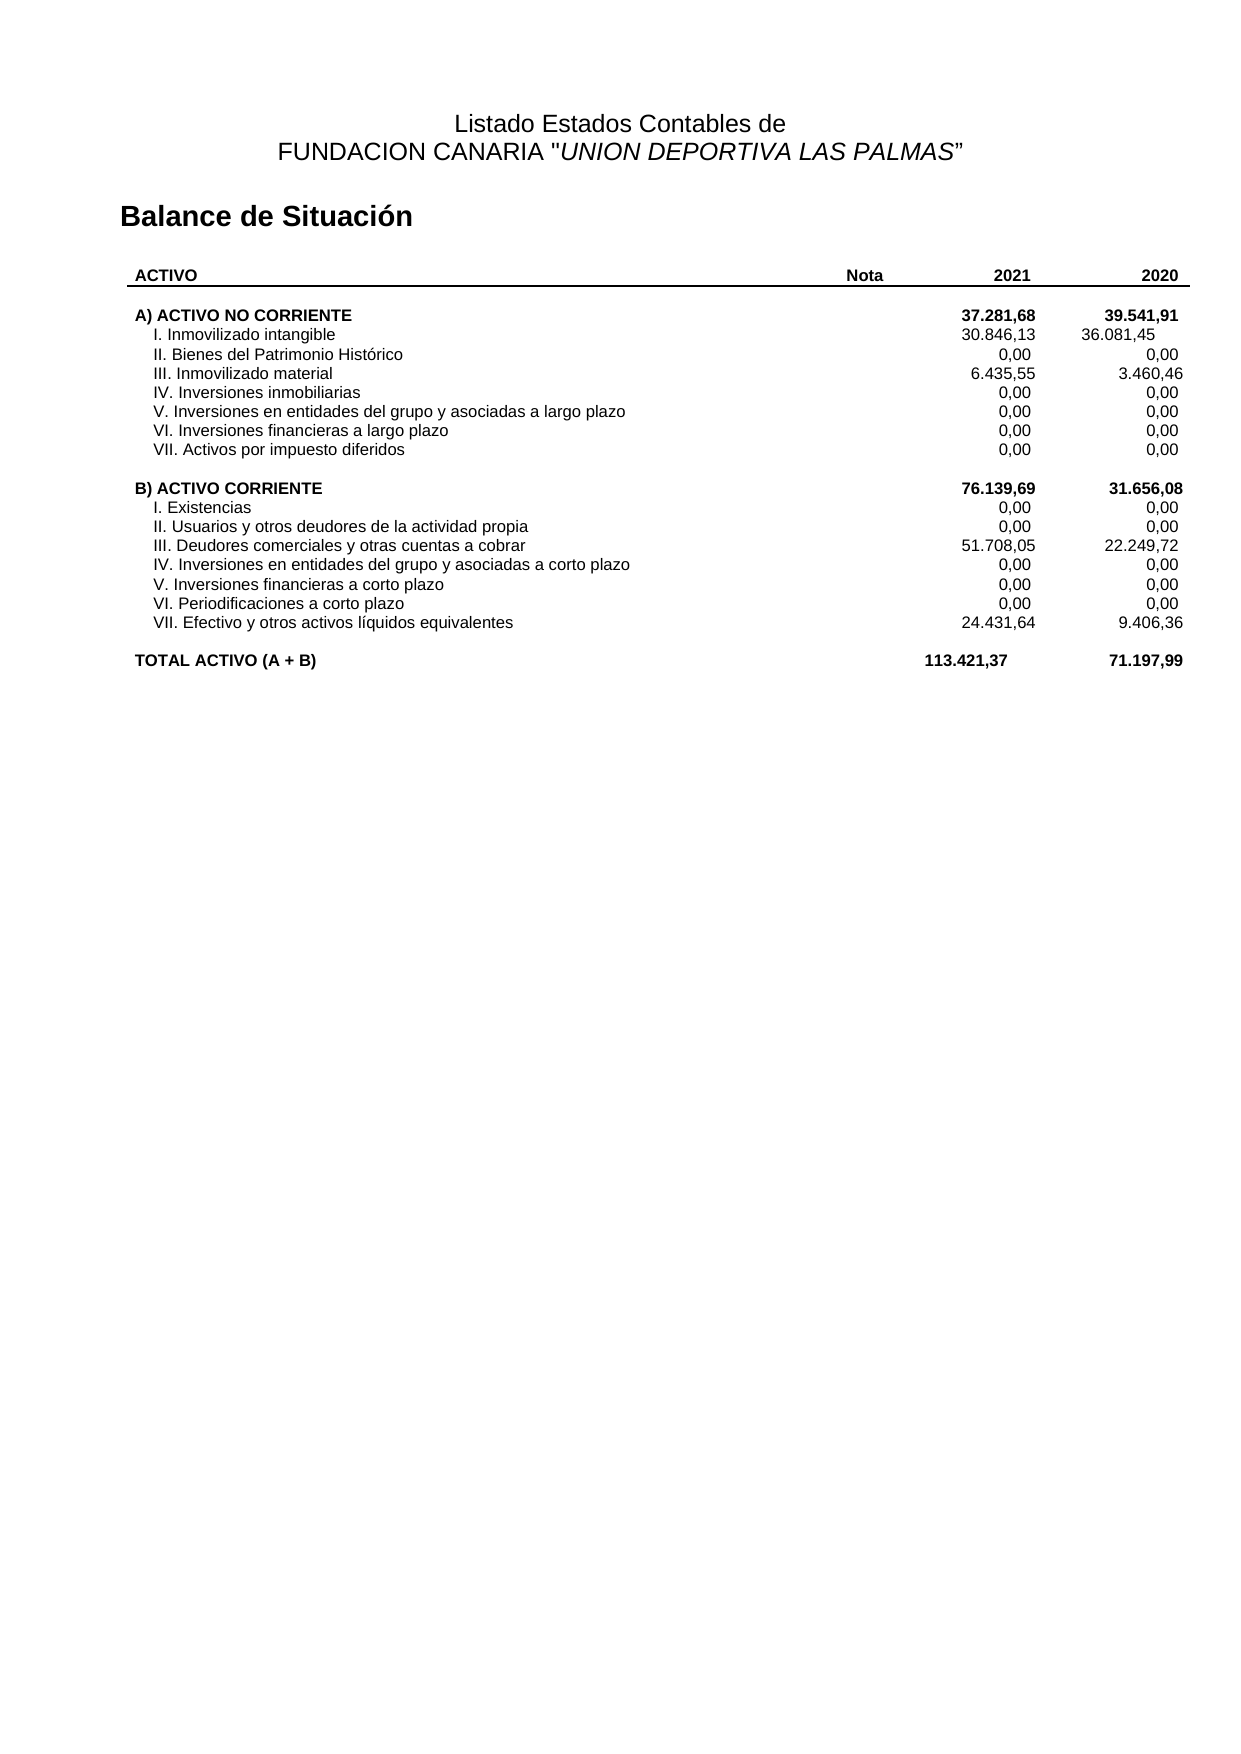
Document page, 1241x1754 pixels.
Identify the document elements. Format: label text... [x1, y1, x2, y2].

table_cell VI. Inversiones financieras a largo plazo [127, 421, 777, 440]
table_cell VII. Efectivo y otros activos líquidos equivalentes [127, 613, 777, 632]
table_cell [777, 402, 895, 421]
table_header 2021 [895, 266, 1043, 285]
table_cell V. Inversiones financieras a corto plazo [127, 574, 777, 593]
table_cell 30.846,13 [895, 325, 1043, 344]
table_header 39.541,91 [1043, 306, 1190, 325]
table_header Nota [777, 266, 895, 285]
table_cell 0,00 [1043, 383, 1190, 402]
table_cell 51.708,05 [895, 536, 1043, 555]
table_cell [777, 517, 895, 536]
table_cell 0,00 [895, 344, 1043, 363]
table_cell [777, 498, 895, 517]
table_cell 36.081,45 [1043, 325, 1190, 344]
table_cell 0,00 [1043, 421, 1190, 440]
table_cell 0,00 [895, 421, 1043, 440]
table_header 71.197,99 [1043, 651, 1190, 670]
table_cell I. Existencias [127, 498, 777, 517]
table_header [777, 479, 895, 498]
table_cell [777, 536, 895, 555]
table_cell 0,00 [1043, 498, 1190, 517]
table_header 2020 [1043, 266, 1190, 285]
table_cell 0,00 [1043, 402, 1190, 421]
table_cell 22.249,72 [1043, 536, 1190, 555]
table_header A) ACTIVO NO CORRIENTE [127, 306, 777, 325]
table_cell [777, 440, 895, 459]
table_cell I. Inmovilizado intangible [127, 325, 777, 344]
table_cell 0,00 [895, 594, 1043, 613]
table_cell [777, 613, 895, 632]
table_cell 0,00 [895, 440, 1043, 459]
table_header 31.656,08 [1043, 479, 1190, 498]
table_header TOTAL ACTIVO (A + B) [127, 651, 777, 670]
table_cell [777, 325, 895, 344]
table_cell 0,00 [895, 383, 1043, 402]
table_cell VII. Activos por impuesto diferidos [127, 440, 777, 459]
table_cell IV. Inversiones inmobiliarias [127, 383, 777, 402]
table_header [777, 306, 895, 325]
table_cell II. Usuarios y otros deudores de la actividad propia [127, 517, 777, 536]
table_cell 24.431,64 [895, 613, 1043, 632]
table_header 37.281,68 [895, 306, 1043, 325]
table_cell 0,00 [1043, 594, 1190, 613]
table_cell 9.406,36 [1043, 613, 1190, 632]
table_cell 0,00 [895, 517, 1043, 536]
table_cell [777, 594, 895, 613]
table_cell [777, 574, 895, 593]
table_cell II. Bienes del Patrimonio Histórico [127, 344, 777, 363]
table_cell [777, 383, 895, 402]
table_cell III. Inmovilizado material [127, 364, 777, 383]
table_cell IV. Inversiones en entidades del grupo y asociadas a corto plazo [127, 555, 777, 574]
table_cell [777, 555, 895, 574]
table_cell V. Inversiones en entidades del grupo y asociadas a largo plazo [127, 402, 777, 421]
table_cell 0,00 [1043, 574, 1190, 593]
table_cell 0,00 [1043, 555, 1190, 574]
text Balance de Situación [120, 199, 1120, 233]
table_cell VI. Periodificaciones a corto plazo [127, 594, 777, 613]
table_header 76.139,69 [895, 479, 1043, 498]
table_header ACTIVO [127, 266, 777, 285]
table_header 113.421,37 [895, 651, 1043, 670]
table_header B) ACTIVO CORRIENTE [127, 479, 777, 498]
table_cell 3.460,46 [1043, 364, 1190, 383]
table_header [777, 651, 895, 670]
table_cell 6.435,55 [895, 364, 1043, 383]
table_cell 0,00 [895, 402, 1043, 421]
table_cell 0,00 [1043, 517, 1190, 536]
table_cell 0,00 [895, 555, 1043, 574]
table_cell [777, 364, 895, 383]
table_cell 0,00 [1043, 440, 1190, 459]
table_cell [777, 421, 895, 440]
table_cell [777, 344, 895, 363]
table_cell III. Deudores comerciales y otras cuentas a cobrar [127, 536, 777, 555]
table_cell 0,00 [895, 498, 1043, 517]
table_cell 0,00 [895, 574, 1043, 593]
table_cell 0,00 [1043, 344, 1190, 363]
